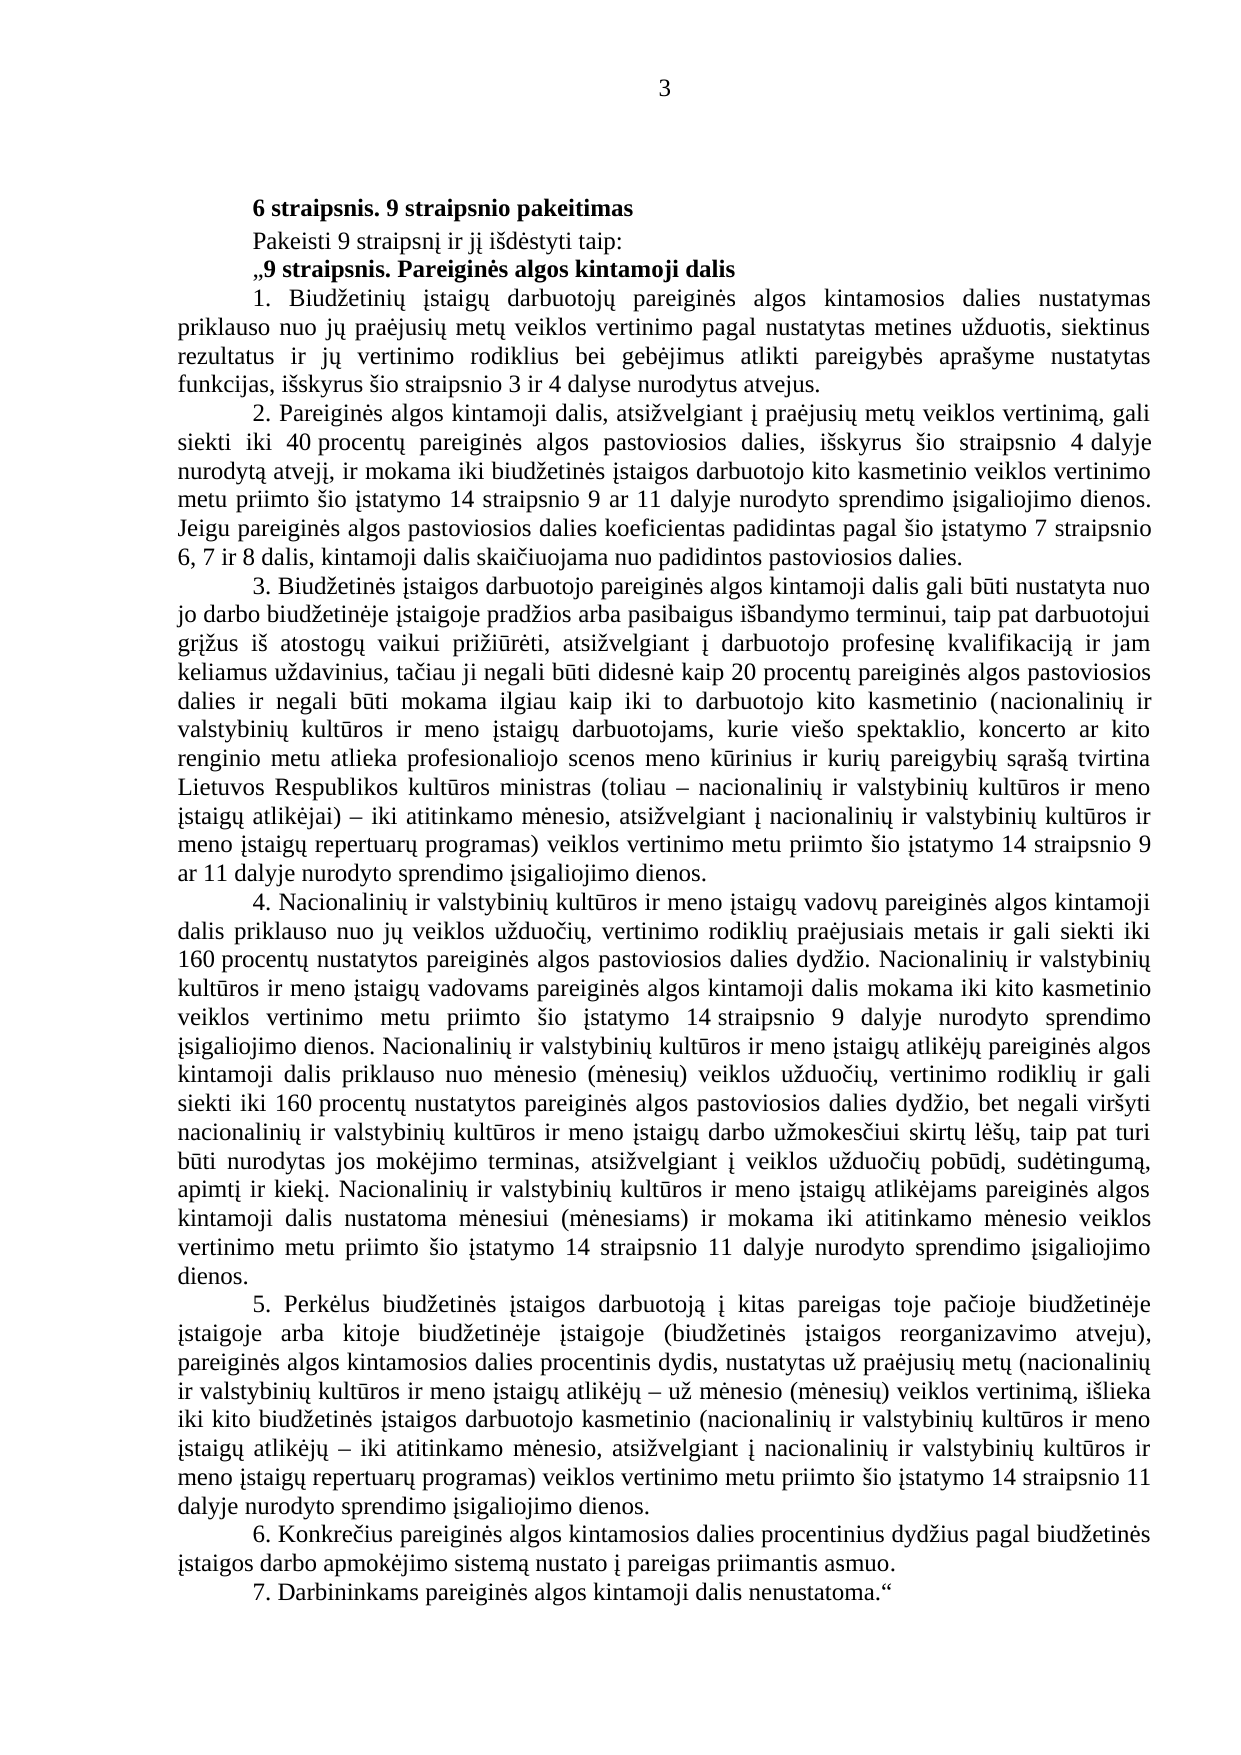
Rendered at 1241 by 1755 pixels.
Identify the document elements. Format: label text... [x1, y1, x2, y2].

text „9 straipsnis. Pareiginės algos kintamoji dalis [177, 254, 1152, 283]
text 3. Biudžetinės įstaigos darbuotojo pareiginės algos kintamoji dalis gali būti nustatyta nuo jo darbo biudžetinėje įstaigoje pradžios arba pasibaigus išbandymo terminui, taip pat darbuotojui grįžus iš atostogų vaikui prižiūrėti, atsižvelgiant į darbuotojo profesinę kvalifikaciją ir jam keliamus uždavinius, tačiau ji negali būti didesnė kaip 20 procentų pareiginės algos pastoviosios dalies ir negali būti mokama ilgiau kaip iki to darbuotojo kito kasmetinio (nacionalinių ir valstybinių kultūros ir meno įstaigų darbuotojams, kurie viešo spektaklio, koncerto ar kito renginio metu atlieka profesionaliojo scenos meno kūrinius ir kurių pareigybių sąrašą tvirtina Lietuvos Respublikos kultūros ministras (toliau – nacionalinių ir valstybinių kultūros ir meno įstaigų atlikėjai) – iki atitinkamo mėnesio, atsižvelgiant į nacionalinių ir valstybinių kultūros ir meno įstaigų repertuarų programas) veiklos vertinimo metu priimto šio įstatymo 14 straipsnio 9 ar 11 dalyje nurodyto sprendimo įsigaliojimo dienos. [177, 571, 1152, 887]
text 6. Konkrečius pareiginės algos kintamosios dalies procentinius dydžius pagal biudžetinės įstaigos darbo apmokėjimo sistemą nustato į pareigas priimantis asmuo. [177, 1519, 1152, 1577]
text Pakeisti 9 straipsnį ir jį išdėstyti taip: [177, 226, 1152, 254]
text 7. Darbininkams pareiginės algos kintamoji dalis nenustatoma.“ [177, 1577, 1152, 1606]
text 2. Pareiginės algos kintamoji dalis, atsižvelgiant į praėjusių metų veiklos vertinimą, gali siekti iki 40 procentų pareiginės algos pastoviosios dalies, išskyrus šio straipsnio 4 dalyje nurodytą atvejį, ir mokama iki biudžetinės įstaigos darbuotojo kito kasmetinio veiklos vertinimo metu priimto šio įstatymo 14 straipsnio 9 ar 11 dalyje nurodyto sprendimo įsigaliojimo dienos. Jeigu pareiginės algos pastoviosios dalies koeficientas padidintas pagal šio įstatymo 7 straipsnio 6, 7 ir 8 dalis, kintamoji dalis skaičiuojama nuo padidintos pastoviosios dalies. [177, 398, 1152, 571]
text 5. Perkėlus biudžetinės įstaigos darbuotoją į kitas pareigas toje pačioje biudžetinėje įstaigoje arba kitoje biudžetinėje įstaigoje (biudžetinės įstaigos reorganizavimo atveju), pareiginės algos kintamosios dalies procentinis dydis, nustatytas už praėjusių metų (nacionalinių ir valstybinių kultūros ir meno įstaigų atlikėjų – už mėnesio (mėnesių) veiklos vertinimą, išlieka iki kito biudžetinės įstaigos darbuotojo kasmetinio (nacionalinių ir valstybinių kultūros ir meno įstaigų atlikėjų – iki atitinkamo mėnesio, atsižvelgiant į nacionalinių ir valstybinių kultūros ir meno įstaigų repertuarų programas) veiklos vertinimo metu priimto šio įstatymo 14 straipsnio 11 dalyje nurodyto sprendimo įsigaliojimo dienos. [177, 1289, 1152, 1519]
text 4. Nacionalinių ir valstybinių kultūros ir meno įstaigų vadovų pareiginės algos kintamoji dalis priklauso nuo jų veiklos užduočių, vertinimo rodiklių praėjusiais metais ir gali siekti iki 160 procentų nustatytos pareiginės algos pastoviosios dalies dydžio. Nacionalinių ir valstybinių kultūros ir meno įstaigų vadovams pareiginės algos kintamoji dalis mokama iki kito kasmetinio veiklos vertinimo metu priimto šio įstatymo 14 straipsnio 9 dalyje nurodyto sprendimo įsigaliojimo dienos. Nacionalinių ir valstybinių kultūros ir meno įstaigų atlikėjų pareiginės algos kintamoji dalis priklauso nuo mėnesio (mėnesių) veiklos užduočių, vertinimo rodiklių ir gali siekti iki 160 procentų nustatytos pareiginės algos pastoviosios dalies dydžio, bet negali viršyti nacionalinių ir valstybinių kultūros ir meno įstaigų darbo užmokesčiui skirtų lėšų, taip pat turi būti nurodytas jos mokėjimo terminas, atsižvelgiant į veiklos užduočių pobūdį, sudėtingumą, apimtį ir kiekį. Nacionalinių ir valstybinių kultūros ir meno įstaigų atlikėjams pareiginės algos kintamoji dalis nustatoma mėnesiui (mėnesiams) ir mokama iki atitinkamo mėnesio veiklos vertinimo metu priimto šio įstatymo 14 straipsnio 11 dalyje nurodyto sprendimo įsigaliojimo dienos. [177, 887, 1152, 1289]
text 6 straipsnis. 9 straipsnio pakeitimas [177, 193, 1152, 222]
text 1. Biudžetinių įstaigų darbuotojų pareiginės algos kintamosios dalies nustatymas priklauso nuo jų praėjusių metų veiklos vertinimo pagal nustatytas metines užduotis, siektinus rezultatus ir jų vertinimo rodiklius bei gebėjimus atlikti pareigybės aprašyme nustatytas funkcijas, išskyrus šio straipsnio 3 ir 4 dalyse nurodytus atvejus. [177, 283, 1152, 398]
